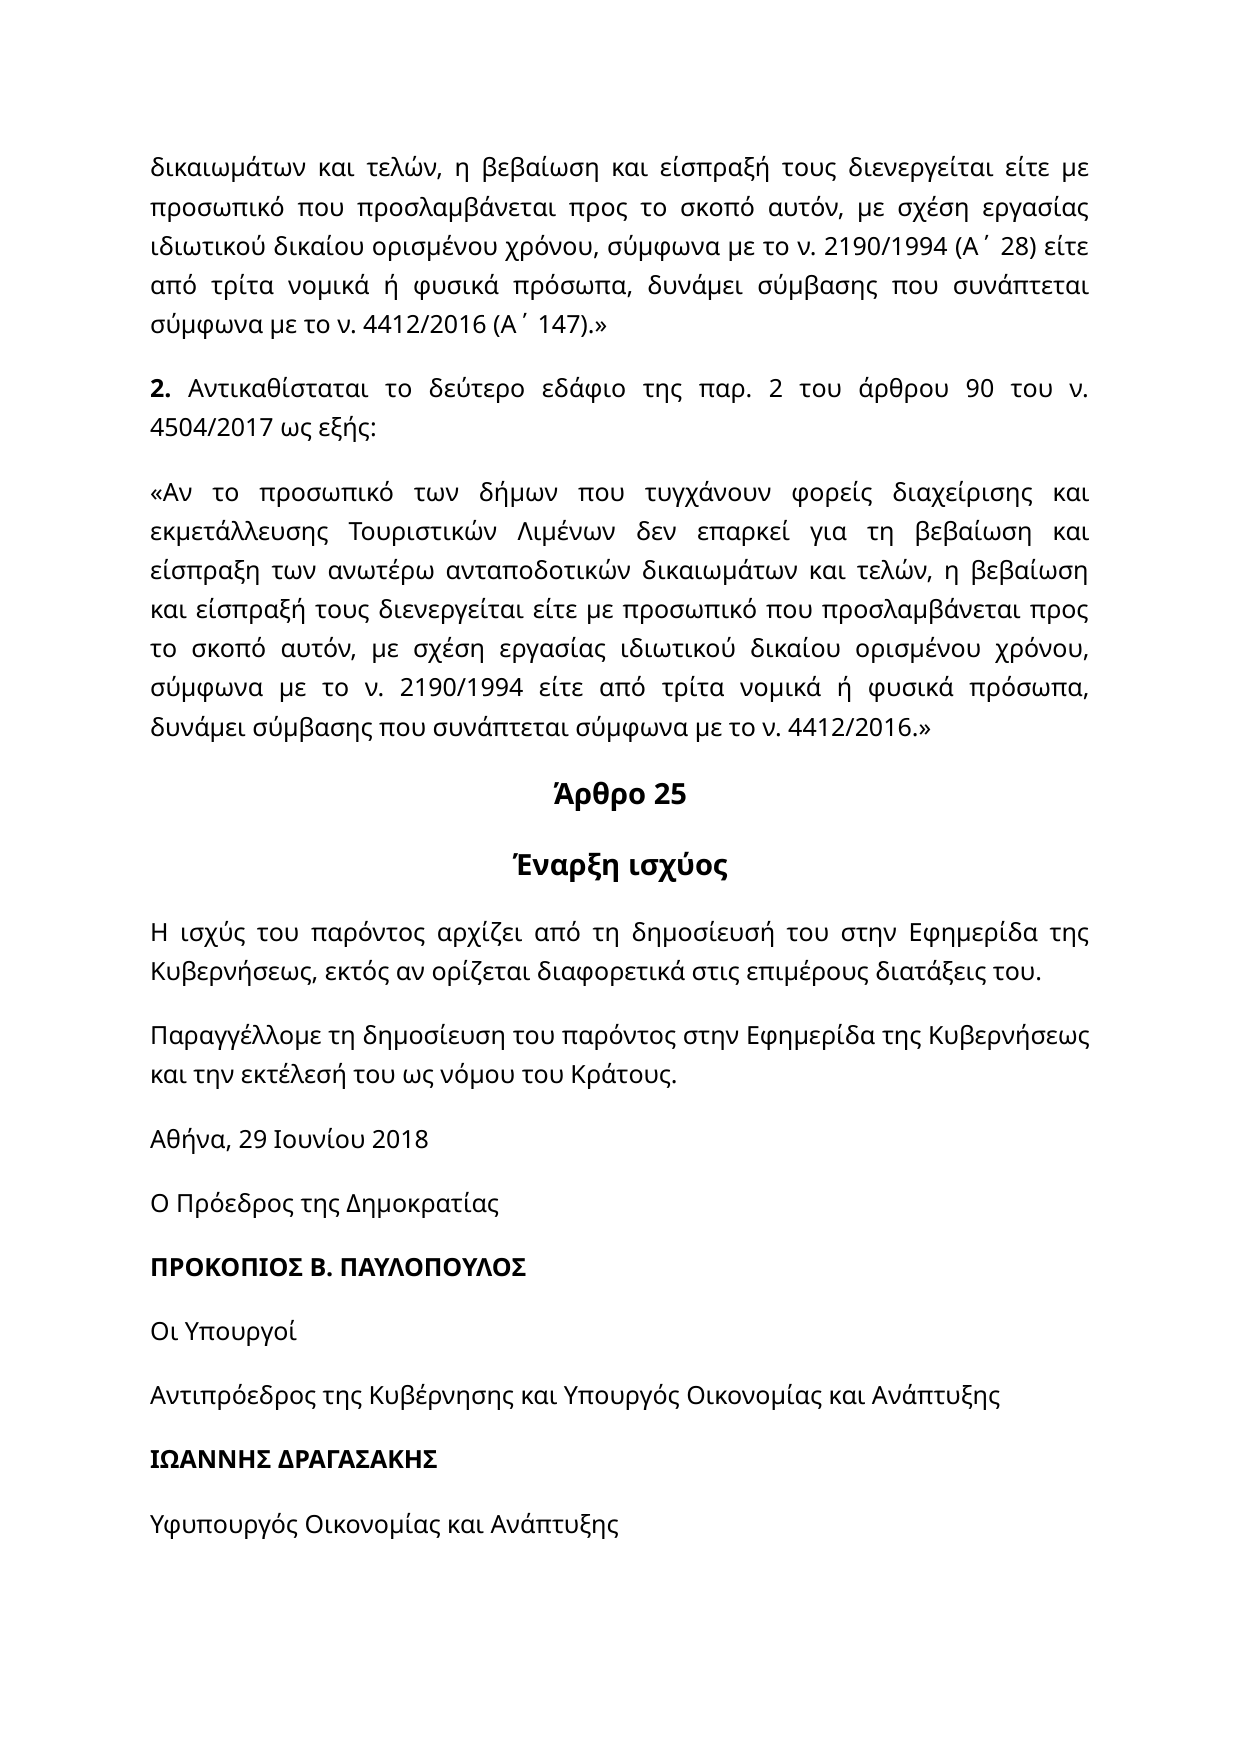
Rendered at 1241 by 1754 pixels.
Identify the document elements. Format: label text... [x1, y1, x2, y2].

text «Αν το προσωπικό των δήμων που τυγχάνουν φορείς διαχείρισης και εκμετάλλευσης Τουριστικών Λιμένων δεν επαρκεί για τη βεβαίωση και είσπραξη των ανωτέρω ανταποδοτικών δικαιωμάτων και τελών, η βεβαίωση και είσπραξή τους διενεργείται είτε με προσωπικό που προσλαμβάνεται προς το σκοπό αυτόν, με σχέση εργασίας ιδιωτικού δικαίου ορισμένου χρόνου, σύμφωνα με το ν. 2190/1994 είτε από τρίτα νομικά ή φυσικά πρόσωπα, δυνάμει σύμβασης που συνάπτεται σύμφωνα με το ν. 4412/2016.» [150, 474, 1090, 743]
text 2. Αντικαθίσταται το δεύτερο εδάφιο της παρ. 2 του άρθρου 90 του ν. 4504/2017 ως εξής: [150, 371, 1090, 444]
text Οι Υπουργοί [150, 1314, 1090, 1348]
text δικαιωμάτων και τελών, η βεβαίωση και είσπραξή τους διενεργείται είτε με προσωπικό που προσλαμβάνεται προς το σκοπό αυτόν, με σχέση εργασίας ιδιωτικού δικαίου ορισμένου χρόνου, σύμφωνα με το ν. 2190/1994 (Α΄ 28) είτε από τρίτα νομικά ή φυσικά πρόσωπα, δυνάμει σύμβασης που συνάπτεται σύμφωνα με το ν. 4412/2016 (Α΄ 147).» [150, 150, 1090, 341]
subtitle Έναρξη ισχύος [150, 844, 1090, 884]
subtitle Άρθρο 25 [150, 773, 1090, 813]
text ΠΡΟΚΟΠΙΟΣ Β. ΠΑΥΛΟΠΟΥΛΟΣ [150, 1249, 1090, 1284]
text ΙΩΑΝΝΗΣ ΔΡΑΓΑΣΑΚΗΣ [150, 1442, 1090, 1476]
text Η ισχύς του παρόντος αρχίζει από τη δημοσίευσή του στην Εφημερίδα της Κυβερνήσεως, εκτός αν ορίζεται διαφορετικά στις επιμέρους διατάξεις του. [150, 914, 1090, 988]
text Παραγγέλλομε τη δημοσίευση του παρόντος στην Εφημερίδα της Κυβερνήσεως και την εκτέλεσή του ως νόμου του Κράτους. [150, 1018, 1090, 1091]
text Αντιπρόεδρος της Κυβέρνησης και Υπουργός Οικονομίας και Ανάπτυξης [150, 1378, 1090, 1412]
text Αθήνα, 29 Ιουνίου 2018 [150, 1121, 1090, 1155]
text Ο Πρόεδρος της Δημοκρατίας [150, 1185, 1090, 1219]
text Υφυπουργός Οικονομίας και Ανάπτυξης [150, 1506, 1090, 1540]
